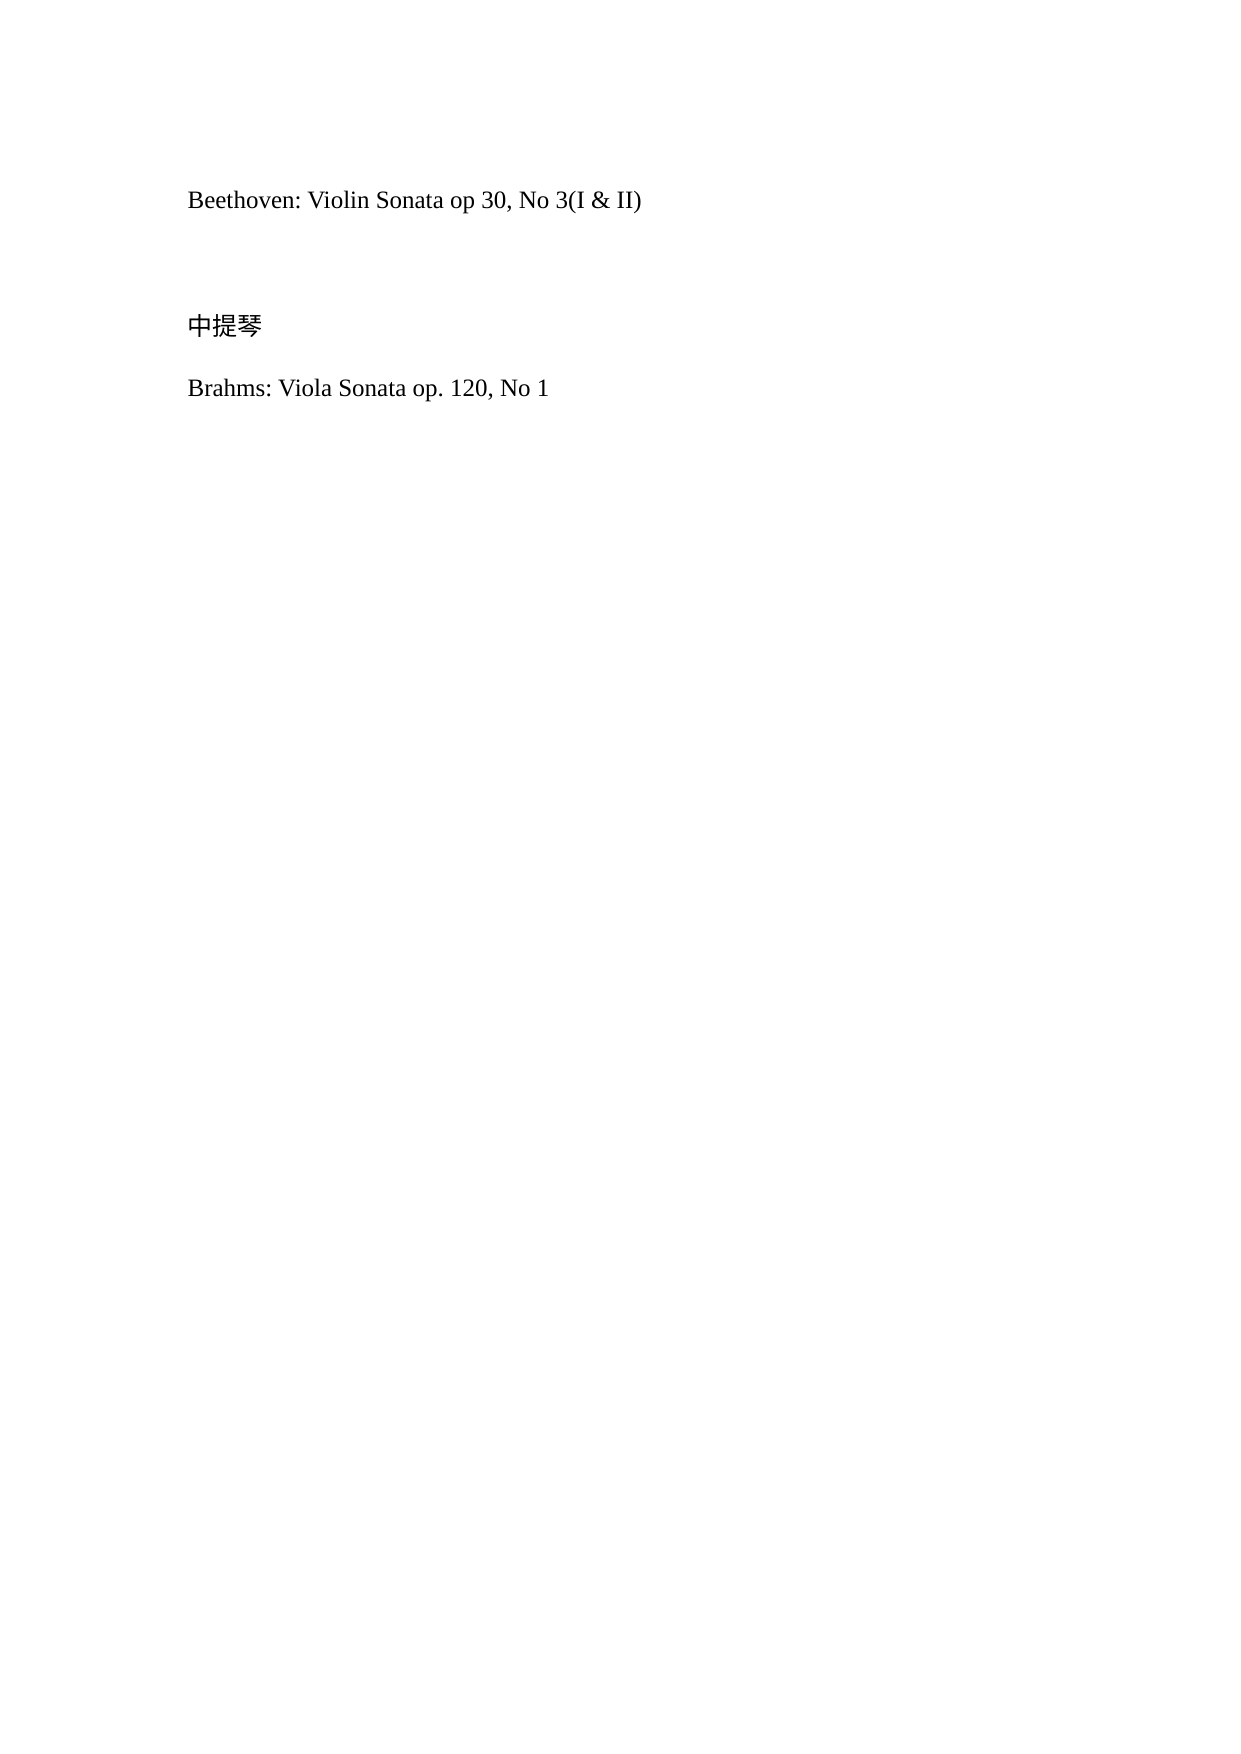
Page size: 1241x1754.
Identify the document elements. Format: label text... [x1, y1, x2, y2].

text Brahms: Viola Sonata op. 120, No 1 [187, 346, 1053, 408]
text 中提琴 [187, 283, 1053, 346]
text Beethoven: Violin Sonata op 30, No 3(I & II) [187, 158, 1053, 221]
